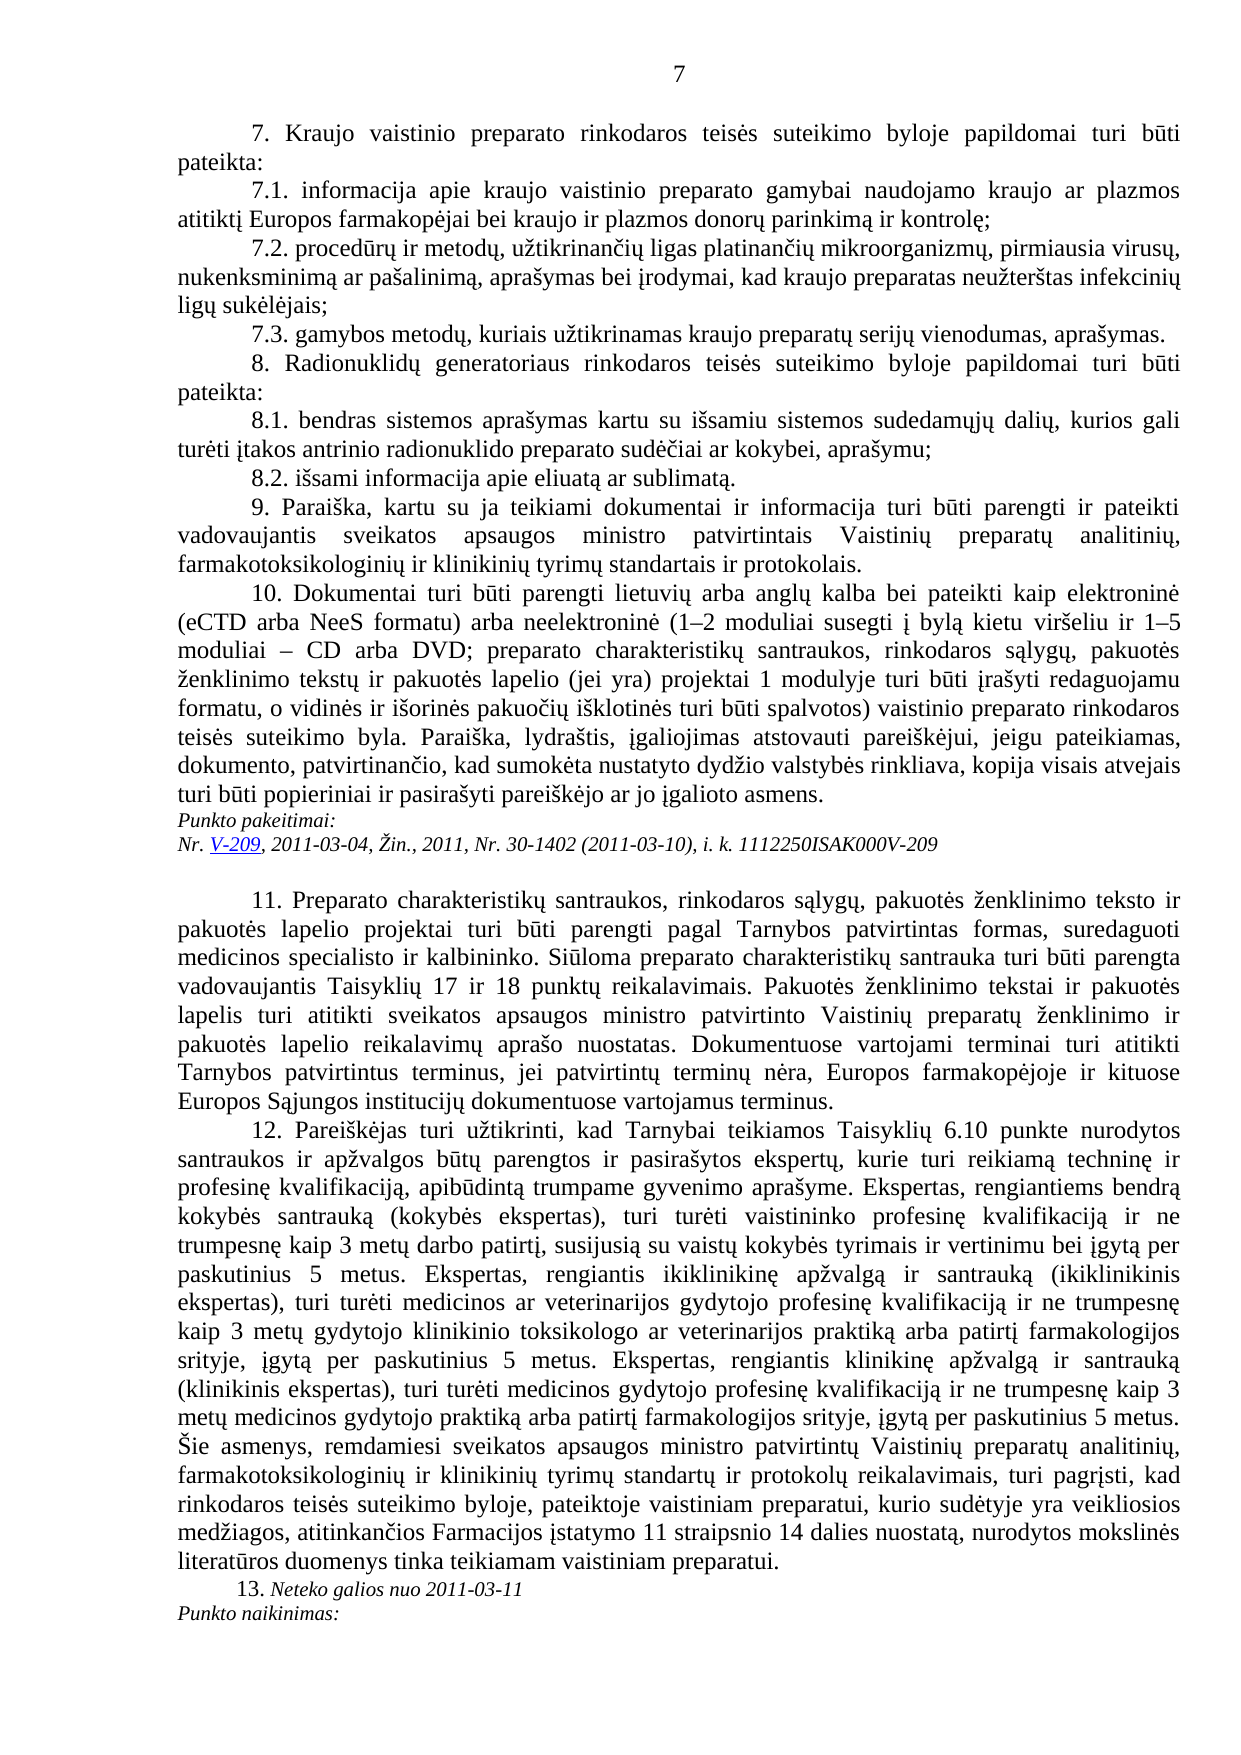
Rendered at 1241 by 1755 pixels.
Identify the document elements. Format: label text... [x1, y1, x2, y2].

text Nr. V-209, 2011-03-04, Žin., 2011, Nr. 30-1402 (2011-03-10), i. k. 1112250ISAK000V-209 [177, 832, 1181, 856]
text 11. Preparato charakteristikų santraukos, rinkodaros sąlygų, pakuotės ženklinimo teksto ir pakuotės lapelio projektai turi būti parengti pagal Tarnybos patvirtintas formas, suredaguoti medicinos specialisto ir kalbininko. Siūloma preparato charakteristikų santrauka turi būti parengta vadovaujantis Taisyklių 17 ir 18 punktų reikalavimais. Pakuotės ženklinimo tekstai ir pakuotės lapelis turi atitikti sveikatos apsaugos ministro patvirtinto Vaistinių preparatų ženklinimo ir pakuotės lapelio reikalavimų aprašo nuostatas. Dokumentuose vartojami terminai turi atitikti Tarnybos patvirtintus terminus, jei patvirtintų terminų nėra, Europos farmakopėjoje ir kituose Europos Sąjungos institucijų dokumentuose vartojamus terminus. [177, 885, 1181, 1115]
text 9. Paraiška, kartu su ja teikiami dokumentai ir informacija turi būti parengti ir pateikti vadovaujantis sveikatos apsaugos ministro patvirtintais Vaistinių preparatų analitinių, farmakotoksikologinių ir klinikinių tyrimų standartais ir protokolais. [177, 492, 1181, 578]
text 10. Dokumentai turi būti parengti lietuvių arba anglų kalba bei pateikti kaip elektroninė (eCTD arba NeeS formatu) arba neelektroninė (1–2 moduliai susegti į bylą kietu viršeliu ir 1–5 moduliai – CD arba DVD; preparato charakteristikų santraukos, rinkodaros sąlygų, pakuotės ženklinimo tekstų ir pakuotės lapelio (jei yra) projektai 1 modulyje turi būti įrašyti redaguojamu formatu, o vidinės ir išorinės pakuočių išklotinės turi būti spalvotos) vaistinio preparato rinkodaros teisės suteikimo byla. Paraiška, lydraštis, įgaliojimas atstovauti pareiškėjui, jeigu pateikiamas, dokumento, patvirtinančio, kad sumokėta nustatyto dydžio valstybės rinkliava, kopija visais atvejais turi būti popieriniai ir pasirašyti pareiškėjo ar jo įgalioto asmens. [177, 578, 1181, 808]
text 7.2. procedūrų ir metodų, užtikrinančių ligas platinančių mikroorganizmų, pirmiausia virusų, nukenksminimą ar pašalinimą, aprašymas bei įrodymai, kad kraujo preparatas neužterštas infekcinių ligų sukėlėjais; [177, 233, 1181, 319]
text 8.2. išsami informacija apie eliuatą ar sublimatą. [177, 463, 1181, 492]
text Punkto pakeitimai: [177, 808, 1181, 832]
text 12. Pareiškėjas turi užtikrinti, kad Tarnybai teikiamos Taisyklių 6.10 punkte nurodytos santraukos ir apžvalgos būtų parengtos ir pasirašytos ekspertų, kurie turi reikiamą techninę ir profesinę kvalifikaciją, apibūdintą trumpame gyvenimo aprašyme. Ekspertas, rengiantiems bendrą kokybės santrauką (kokybės ekspertas), turi turėti vaistininko profesinę kvalifikaciją ir ne trumpesnę kaip 3 metų darbo patirtį, susijusią su vaistų kokybės tyrimais ir vertinimu bei įgytą per paskutinius 5 metus. Ekspertas, rengiantis ikiklinikinę apžvalgą ir santrauką (ikiklinikinis ekspertas), turi turėti medicinos ar veterinarijos gydytojo profesinę kvalifikaciją ir ne trumpesnę kaip 3 metų gydytojo klinikinio toksikologo ar veterinarijos praktiką arba patirtį farmakologijos srityje, įgytą per paskutinius 5 metus. Ekspertas, rengiantis klinikinę apžvalgą ir santrauką (klinikinis ekspertas), turi turėti medicinos gydytojo profesinę kvalifikaciją ir ne trumpesnę kaip 3 metų medicinos gydytojo praktiką arba patirtį farmakologijos srityje, įgytą per paskutinius 5 metus. Šie asmenys, remdamiesi sveikatos apsaugos ministro patvirtintų Vaistinių preparatų analitinių, farmakotoksikologinių ir klinikinių tyrimų standartų ir protokolų reikalavimais, turi pagrįsti, kad rinkodaros teisės suteikimo byloje, pateiktoje vaistiniam preparatui, kurio sudėtyje yra veikliosios medžiagos, atitinkančios Farmacijos įstatymo 11 straipsnio 14 dalies nuostatą, nurodytos mokslinės literatūros duomenys tinka teikiamam vaistiniam preparatui. [177, 1115, 1181, 1575]
text 8.1. bendras sistemos aprašymas kartu su išsamiu sistemos sudedamųjų dalių, kurios gali turėti įtakos antrinio radionuklido preparato sudėčiai ar kokybei, aprašymu; [177, 406, 1181, 463]
text 7.1. informacija apie kraujo vaistinio preparato gamybai naudojamo kraujo ar plazmos atitiktį Europos farmakopėjai bei kraujo ir plazmos donorų parinkimą ir kontrolę; [177, 176, 1181, 233]
text 13. Neteko galios nuo 2011-03-11 [177, 1575, 1181, 1601]
text 7. Kraujo vaistinio preparato rinkodaros teisės suteikimo byloje papildomai turi būti pateikta: [177, 118, 1181, 176]
text 7.3. gamybos metodų, kuriais užtikrinamas kraujo preparatų serijų vienodumas, aprašymas. [177, 319, 1181, 348]
text Punkto naikinimas: [177, 1601, 1181, 1625]
text 8. Radionuklidų generatoriaus rinkodaros teisės suteikimo byloje papildomai turi būti pateikta: [177, 348, 1181, 406]
